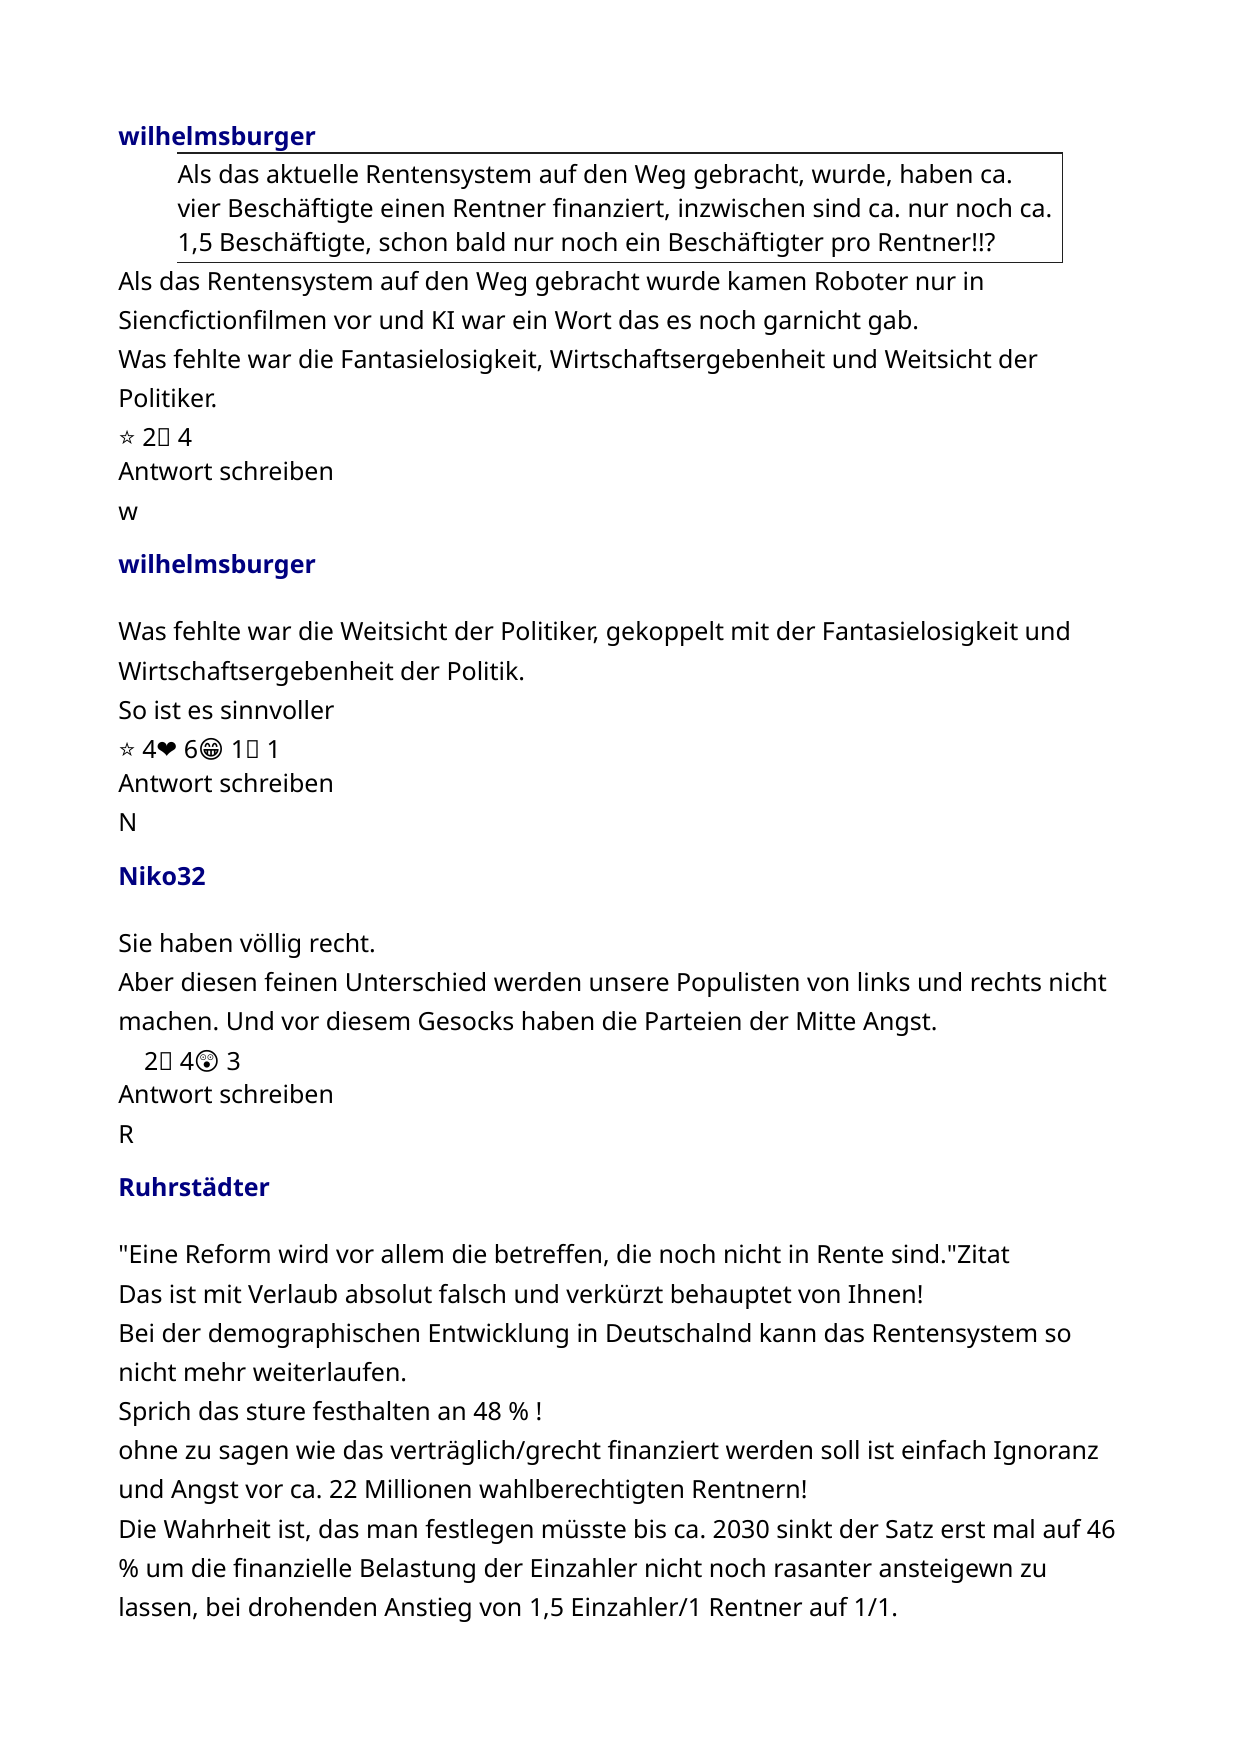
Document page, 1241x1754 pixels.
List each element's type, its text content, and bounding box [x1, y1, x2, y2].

subtitle Ruhrstädter [118, 1170, 1122, 1204]
text Was fehlte war die Fantasielosigkeit, Wirtschaftsergebenheit und Weitsicht der Politiker. [118, 342, 1122, 415]
text Bei der demographischen Entwicklung in Deutschalnd kann das Rentensystem so nicht mehr weiterlaufen. [118, 1316, 1122, 1389]
text w [118, 493, 1122, 527]
text Sie haben völlig recht. [118, 926, 1122, 960]
text ohne zu sagen wie das verträglich/grecht finanziert werden soll ist einfach Ignoranz und Angst vor ca. 22 Millionen wahlberechtigten Rentnern! [118, 1433, 1122, 1506]
subtitle wilhelmsburger [118, 547, 1122, 581]
text So ist es sinnvoller [118, 692, 1122, 726]
text R [118, 1116, 1122, 1150]
text ⭐️ 4❤️ 6😁 1🤨 1 [118, 732, 1122, 766]
text 🙁 2🤨 4😲 3 [118, 1043, 1122, 1077]
text Antwort schreiben [118, 454, 1122, 488]
text Was fehlte war die Weitsicht der Politiker, gekoppelt mit der Fantasielosigkeit und Wirtschaftsergebenheit der Politik. [118, 614, 1122, 687]
text ⭐️ 2🤨 4 [118, 420, 1122, 454]
text Antwort schreiben [118, 766, 1122, 800]
text Das ist mit Verlaub absolut falsch und verkürzt behauptet von Ihnen! [118, 1276, 1122, 1310]
text Die Wahrheit ist, das man festlegen müsste bis ca. 2030 sinkt der Satz erst mal auf 46 % um die finanzielle Belastung der Einzahler nicht noch rasanter ansteigewn zu lassen, bei drohenden Anstieg von 1,5 Einzahler/1 Rentner auf 1/1. [118, 1511, 1122, 1624]
subtitle wilhelmsburger [118, 118, 1122, 152]
text Als das aktuelle Rentensystem auf den Weg gebracht, wurde, haben ca. vier Beschäftigte einen Rentner finanziert, inzwischen sind ca. nur noch ca. 1,5 Beschäftigte, schon bald nur noch ein Beschäftigter pro Rentner!!? [177, 154, 1062, 262]
text N [118, 805, 1122, 839]
text Antwort schreiben [118, 1077, 1122, 1111]
text Sprich das sture festhalten an 48 % ! [118, 1394, 1122, 1428]
text "Eine Reform wird vor allem die betreffen, die noch nicht in Rente sind."Zitat [118, 1237, 1122, 1271]
subtitle Niko32 [118, 858, 1122, 893]
text Aber diesen feinen Unterschied werden unsere Populisten von links und rechts nicht machen. Und vor diesem Gesocks haben die Parteien der Mitte Angst. [118, 965, 1122, 1038]
text Als das Rentensystem auf den Weg gebracht wurde kamen Roboter nur in Siencfictionfilmen vor und KI war ein Wort das es noch garnicht gab. [118, 263, 1122, 337]
